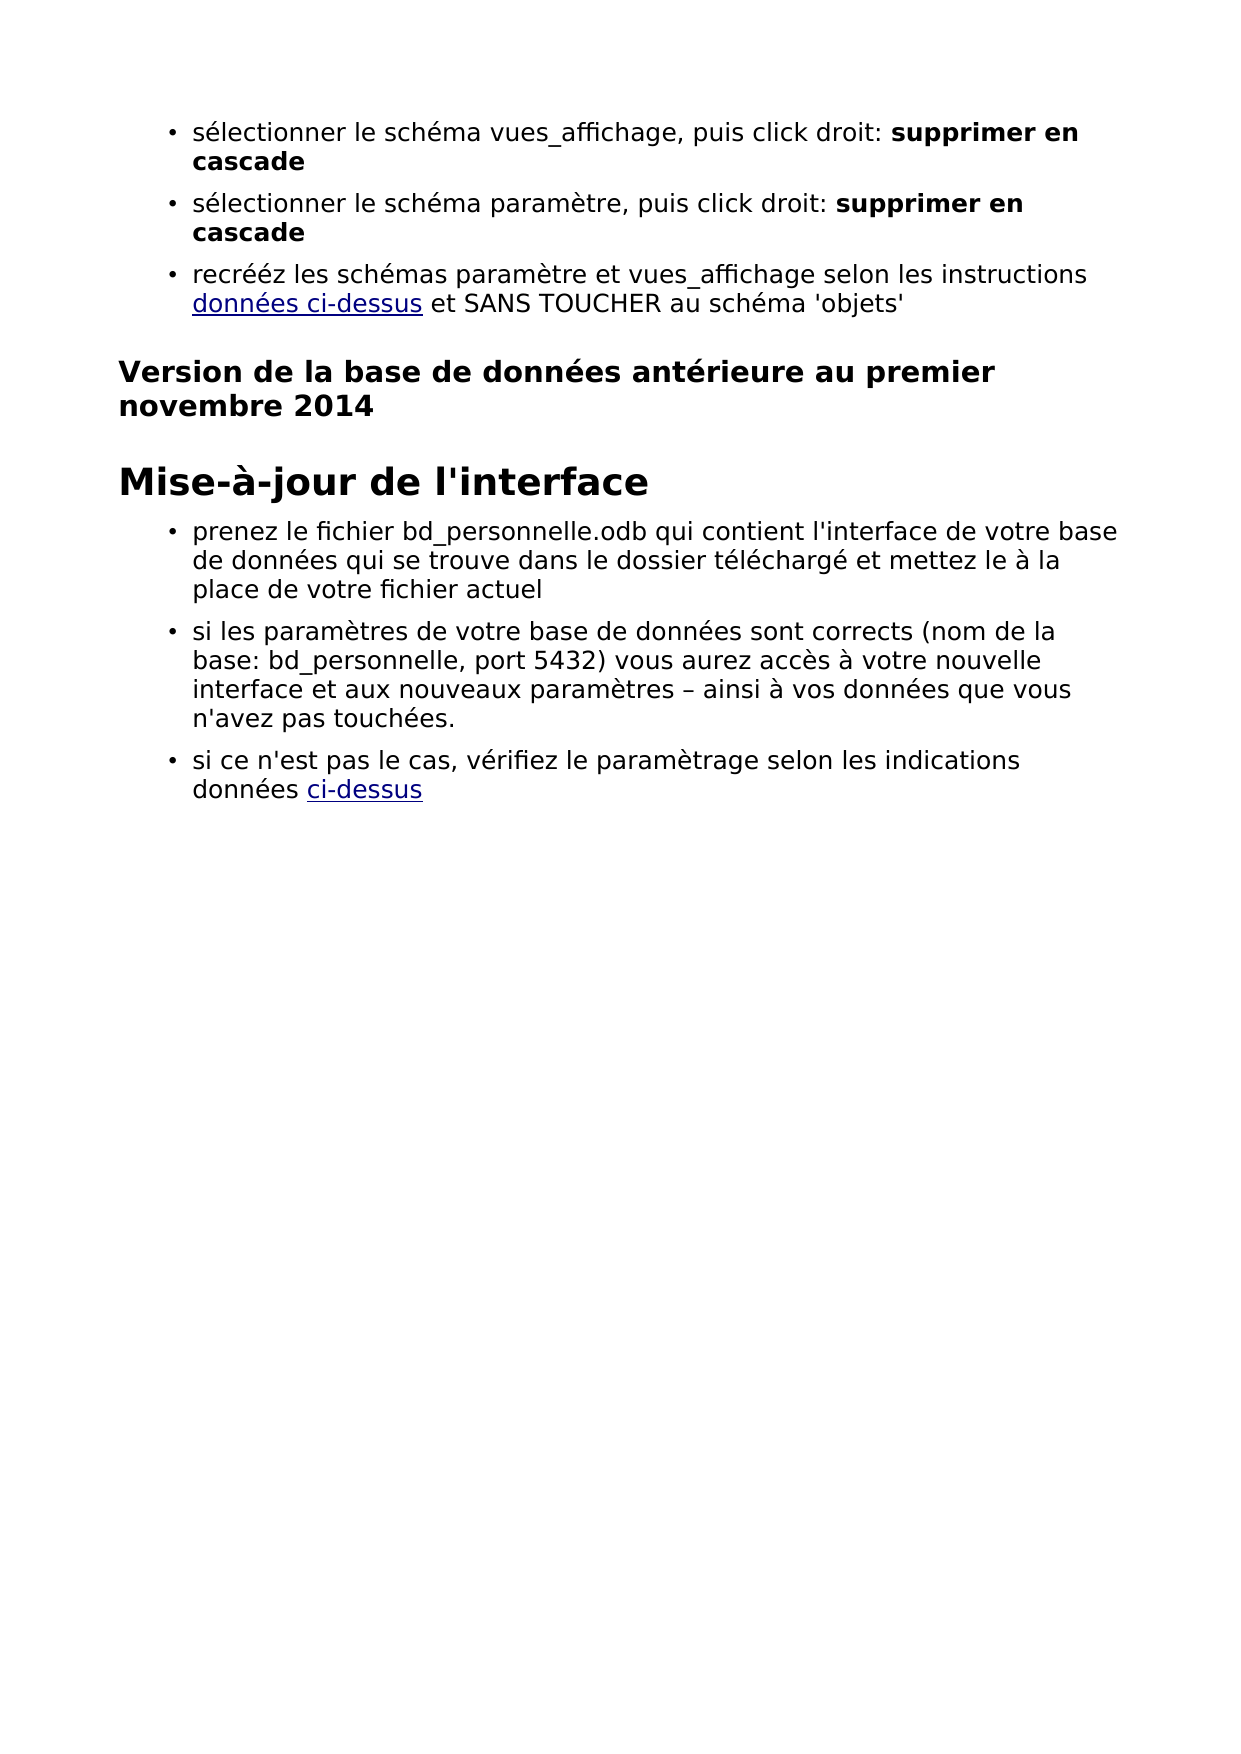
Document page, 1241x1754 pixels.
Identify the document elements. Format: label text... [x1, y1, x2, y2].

list prenez le fichier bd_personnelle.odb qui contient l'interface de votre base de données qui se trouve dans le dossier téléchargé et mettez le à la place de votre fichier actuel [177, 517, 1122, 605]
list sélectionner le schéma paramètre, puis click droit: supprimer en cascade [177, 189, 1122, 247]
list recrééz les schémas paramètre et vues_affichage selon les instructions données ci-dessus et SANS TOUCHER au schéma 'objets' [177, 260, 1122, 318]
subtitle Mise-à-jour de l'interface [118, 461, 1122, 505]
list sélectionner le schéma vues_affichage, puis click droit: supprimer en cascade [177, 118, 1122, 176]
list si ce n'est pas le cas, vérifiez le paramètrage selon les indications données ci-dessus [177, 746, 1122, 805]
list si les paramètres de votre base de données sont corrects (nom de la base: bd_personnelle, port 5432) vous aurez accès à votre nouvelle interface et aux nouveaux paramètres – ainsi à vos données que vous n'avez pas touchées. [177, 617, 1122, 734]
subtitle Version de la base de données antérieure au premier novembre 2014 [118, 356, 1122, 423]
